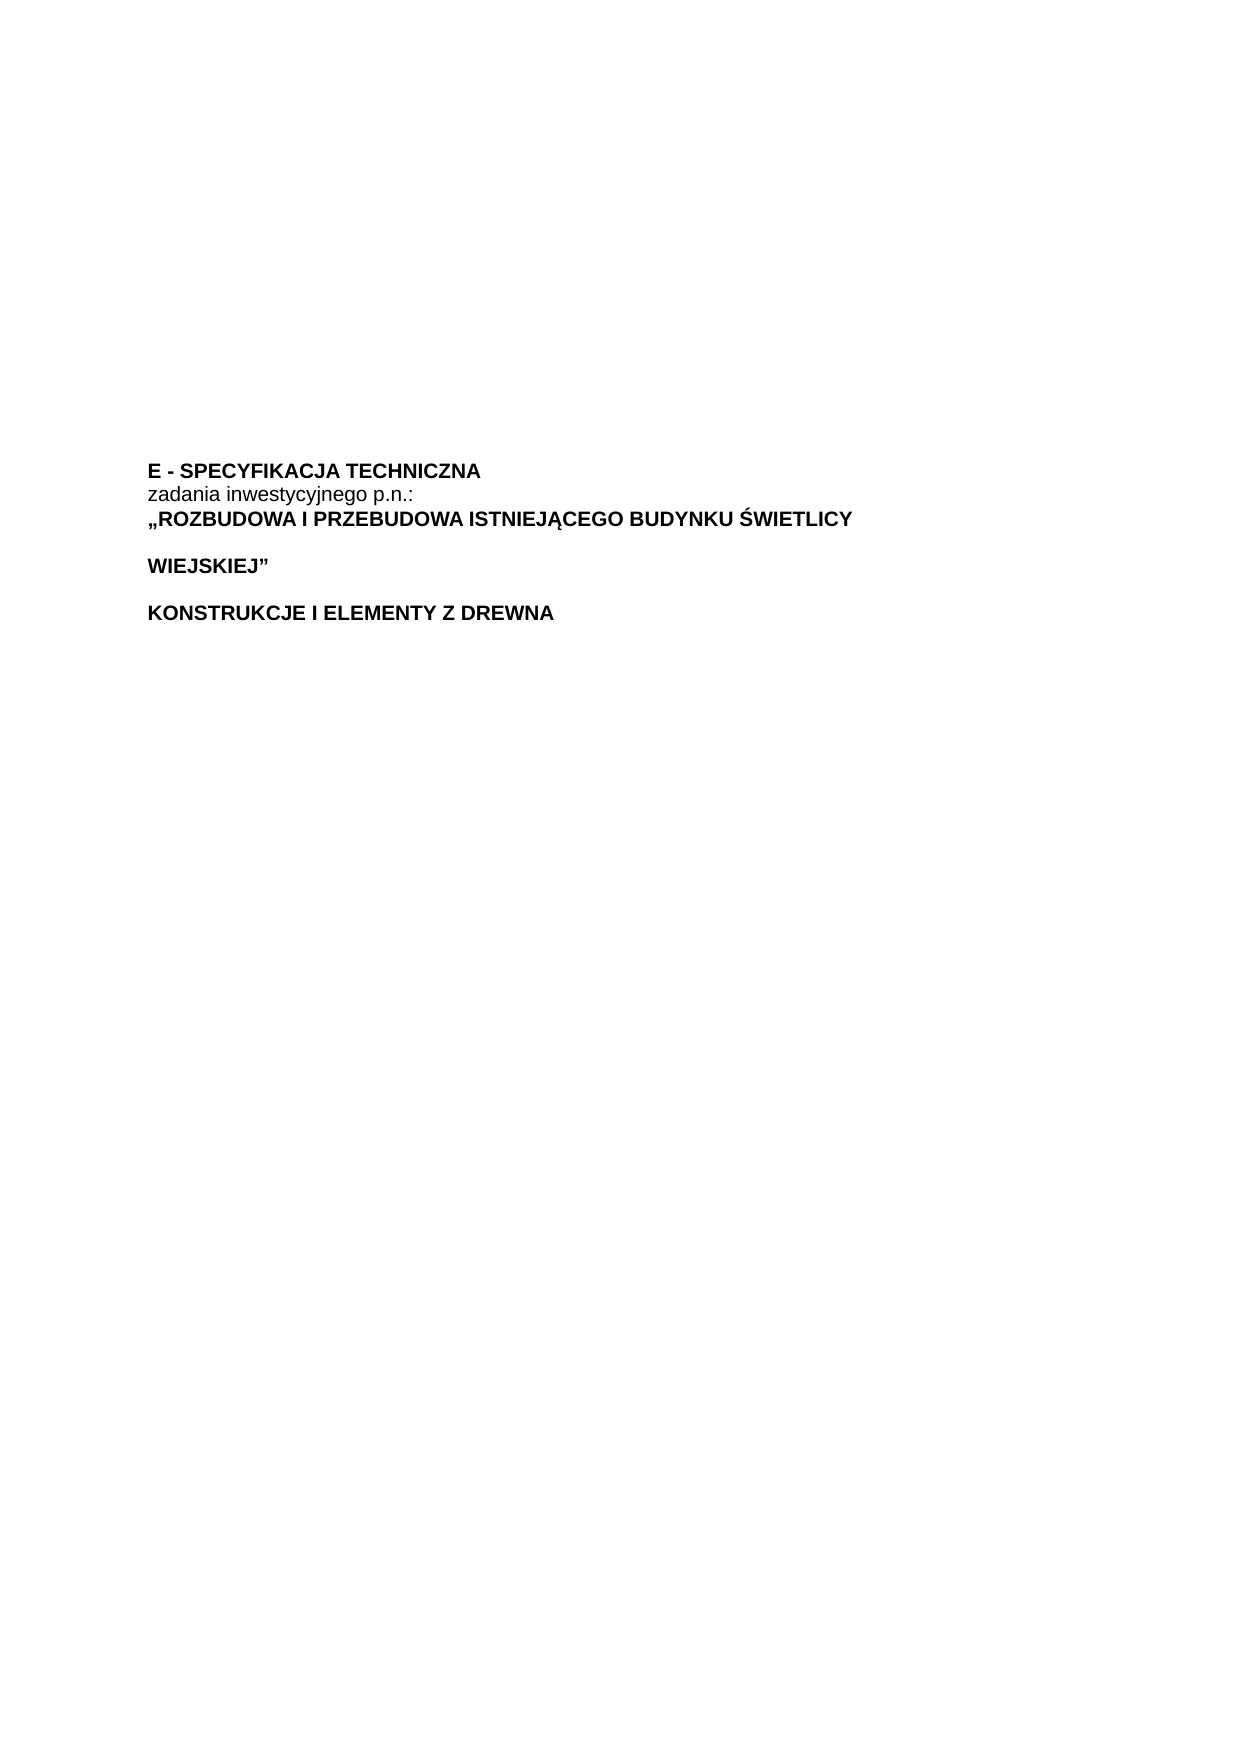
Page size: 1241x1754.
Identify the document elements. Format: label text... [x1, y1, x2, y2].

text zadania inwestycyjnego p.n.: [147, 483, 1105, 507]
subtitle E - SPECYFIKACJA TECHNICZNA [147, 458, 1105, 482]
subtitle „ROZBUDOWA I PRZEBUDOWA ISTNIEJĄCEGO BUDYNKU ŚWIETLICY WIEJSKIEJ” [147, 507, 854, 578]
subtitle KONSTRUKCJE I ELEMENTY Z DREWNA [147, 601, 854, 625]
